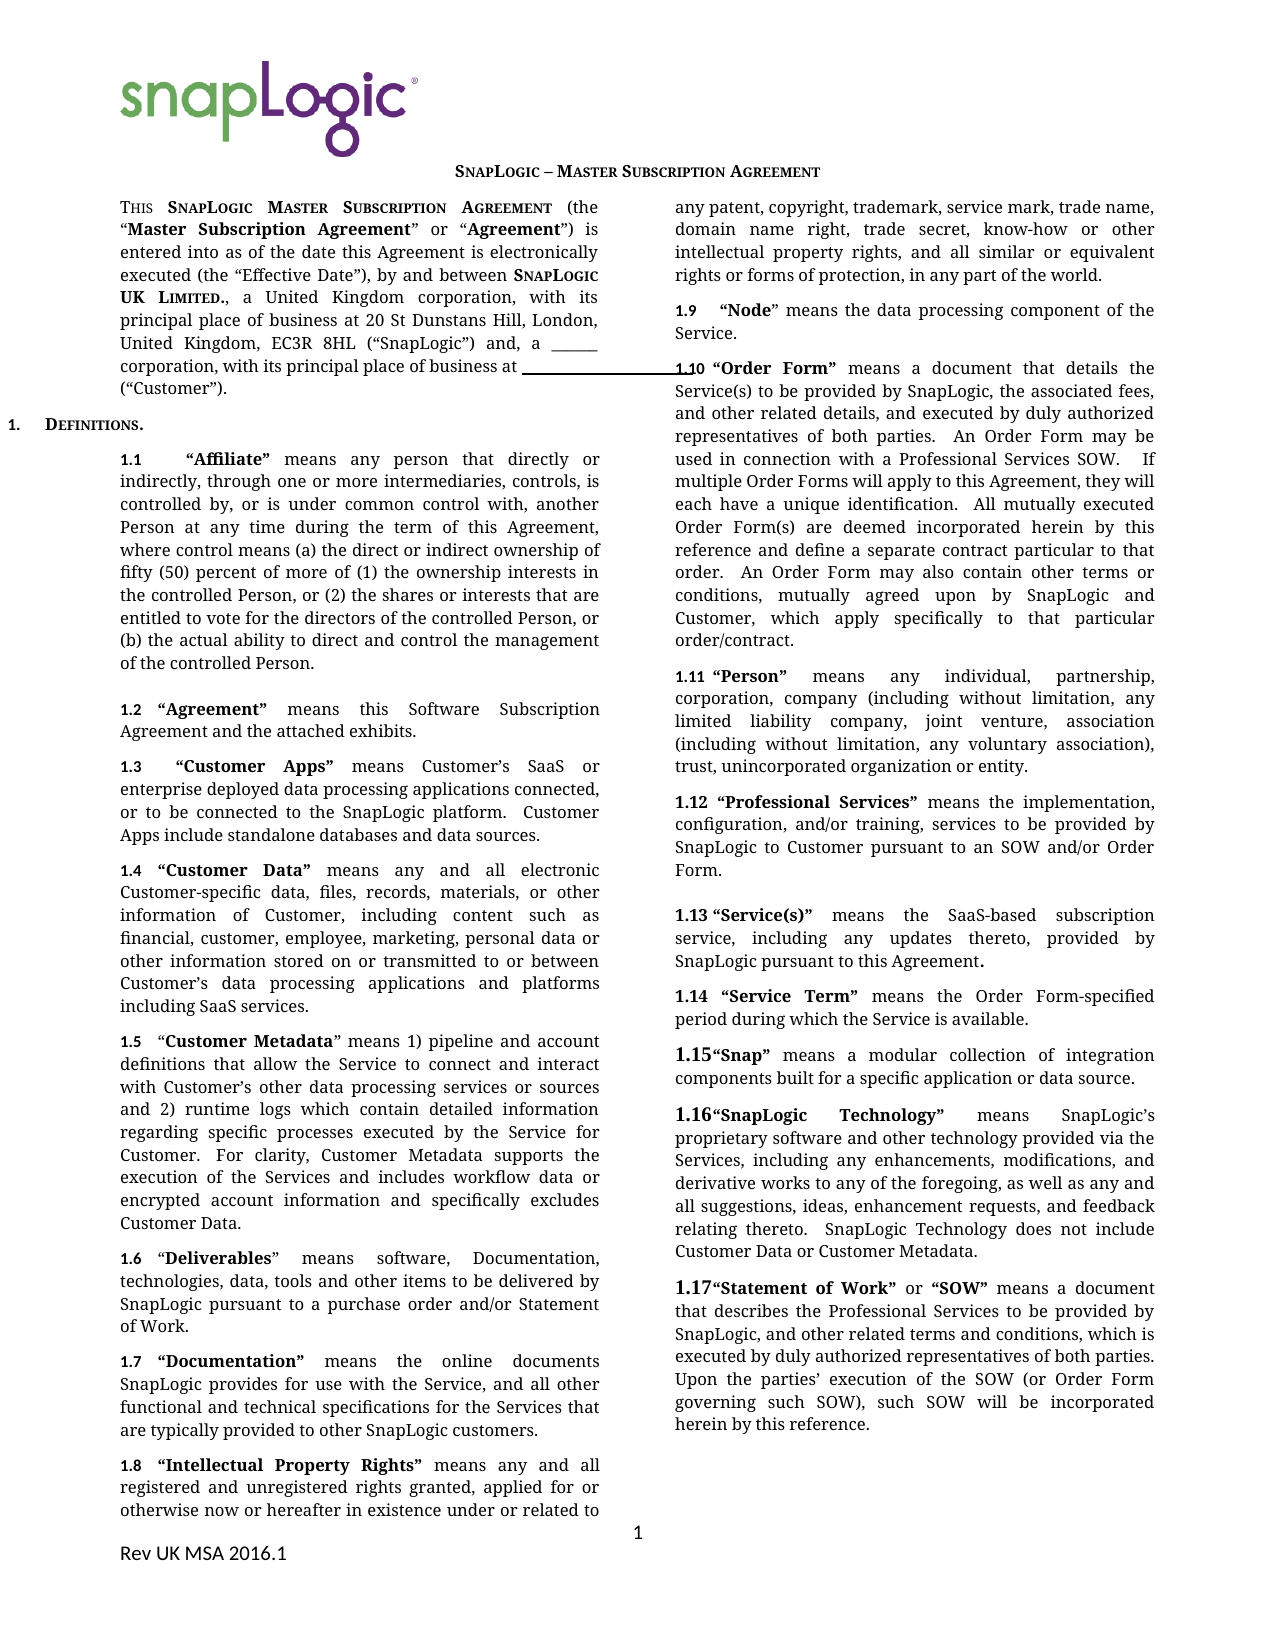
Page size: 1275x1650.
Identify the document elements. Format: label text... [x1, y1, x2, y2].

list “Documentation” means the online documents SnapLogic provides for use with the Service, and all other functional and technical specifications for the Services that are typically provided to other SnapLogic customers. [120, 1350, 600, 1441]
list “Intellectual Property Rights” means any and all registered and unregistered rights granted, applied for or otherwise now or hereafter in existence under or related to [120, 1453, 600, 1521]
list “Agreement” means this Software Subscription Agreement and the attached exhibits. [120, 697, 600, 742]
list “Customer Data” means any and all electronic Customer-specific data, files, records, materials, or other information of Customer, including content such as financial, customer, employee, marketing, personal data or other information stored on or transmitted to or between Customer’s data processing applications and platforms including SaaS services. [120, 858, 600, 1017]
list “Statement of Work” or “SOW” means a document that describes the Professional Services to be provided by SnapLogic, and other related terms and conditions, which is executed by duly authorized representatives of both parties. Upon the parties’ execution of the SOW (or Order Form governing such SOW), such SOW will be incorporated herein by this reference. [675, 1275, 1155, 1436]
list “Snap” means a modular collection of integration components built for a specific application or data source. [675, 1042, 1155, 1089]
list “Deliverables” means software, Documentation, technologies, data, tools and other items to be delivered by SnapLogic pursuant to a purchase order and/or Statement of Work. [120, 1247, 600, 1337]
list “SnapLogic Technology” means SnapLogic’s proprietary software and other technology provided via the Services, including any enhancements, modifications, and derivative works to any of the foregoing, as well as any and all suggestions, ideas, enhancement requests, and feedback relating thereto. SnapLogic Technology does not include Customer Data or Customer Metadata. [675, 1102, 1155, 1262]
title SnapLogic – Master Subscription Agreement [120, 160, 1155, 183]
list “Person” means any individual, partnership, corporation, company (including without limitation, any limited liability company, joint venture, association (including without limitation, any voluntary association), trust, unincorporated organization or entity. [675, 664, 1155, 778]
list “Order Form” means a document that details the Service(s) to be provided by SnapLogic, the associated fees, and other related details, and executed by duly authorized representatives of both parties. An Order Form may be used in connection with a Professional Services SOW. If multiple Order Forms will apply to this Agreement, they will each have a unique identification. All mutually executed Order Form(s) are deemed incorporated herein by this reference and define a separate contract particular to that order. An Order Form may also contain other terms or conditions, mutually agreed upon by SnapLogic and Customer, which apply specifically to that particular order/contract. [675, 356, 1155, 652]
list Definitions. [7, 412, 600, 435]
text This SnapLogic Master Subscription Agreement (the “Master Subscription Agreement” or “Agreement”) is entered into as of the date this Agreement is electronically executed (the “Effective Date”), by and between SnapLogic UK Limited., a United Kingdom corporation, with its principal place of business at 20 St Dunstans Hill, London, United Kingdom, EC3R 8HL (“SnapLogic”) and, a ______ corporation, with its principal place of business at (“Customer”). [120, 195, 598, 399]
text 1.12 “Professional Services” means the implementation, configuration, and/or training, services to be provided by SnapLogic to Customer pursuant to an SOW and/or Order Form. [675, 790, 1155, 881]
list “Customer Apps” means Customer’s SaaS or enterprise deployed data processing applications connected, or to be connected to the SnapLogic platform. Customer Apps include standalone databases and data sources. [120, 755, 600, 846]
list 1.14 “Service Term” means the Order Form-specified period during which the Service is available. [675, 984, 1155, 1030]
list “Customer Metadata” means 1) pipeline and account definitions that allow the Service to connect and interact with Customer’s other data processing services or sources and 2) runtime logs which contain detailed information regarding specific processes executed by the Service for Customer. For clarity, Customer Metadata supports the execution of the Services and includes workflow data or encrypted account information and specifically excludes Customer Data. [120, 1030, 600, 1234]
list any patent, copyright, trademark, service mark, trade name, domain name right, trade secret, know-how or other intellectual property rights, and all similar or equivalent rights or forms of protection, in any part of the world. [675, 195, 1155, 286]
list “Affiliate” means any person that directly or indirectly, through one or more intermediaries, controls, is controlled by, or is under common control with, another Person at any time during the term of this Agreement, where control means (a) the direct or indirect ownership of fifty (50) percent of more of (1) the ownership interests in the controlled Person, or (2) the shares or interests that are entitled to vote for the directors of the controlled Person, or (b) the actual ability to direct and control the management of the controlled Person. [120, 447, 600, 674]
list “Node” means the data processing component of the Service. [675, 298, 1155, 344]
list 1.13 “Service(s)” means the SaaS-based subscription service, including any updates thereto, provided by SnapLogic pursuant to this Agreement. [675, 904, 1155, 972]
